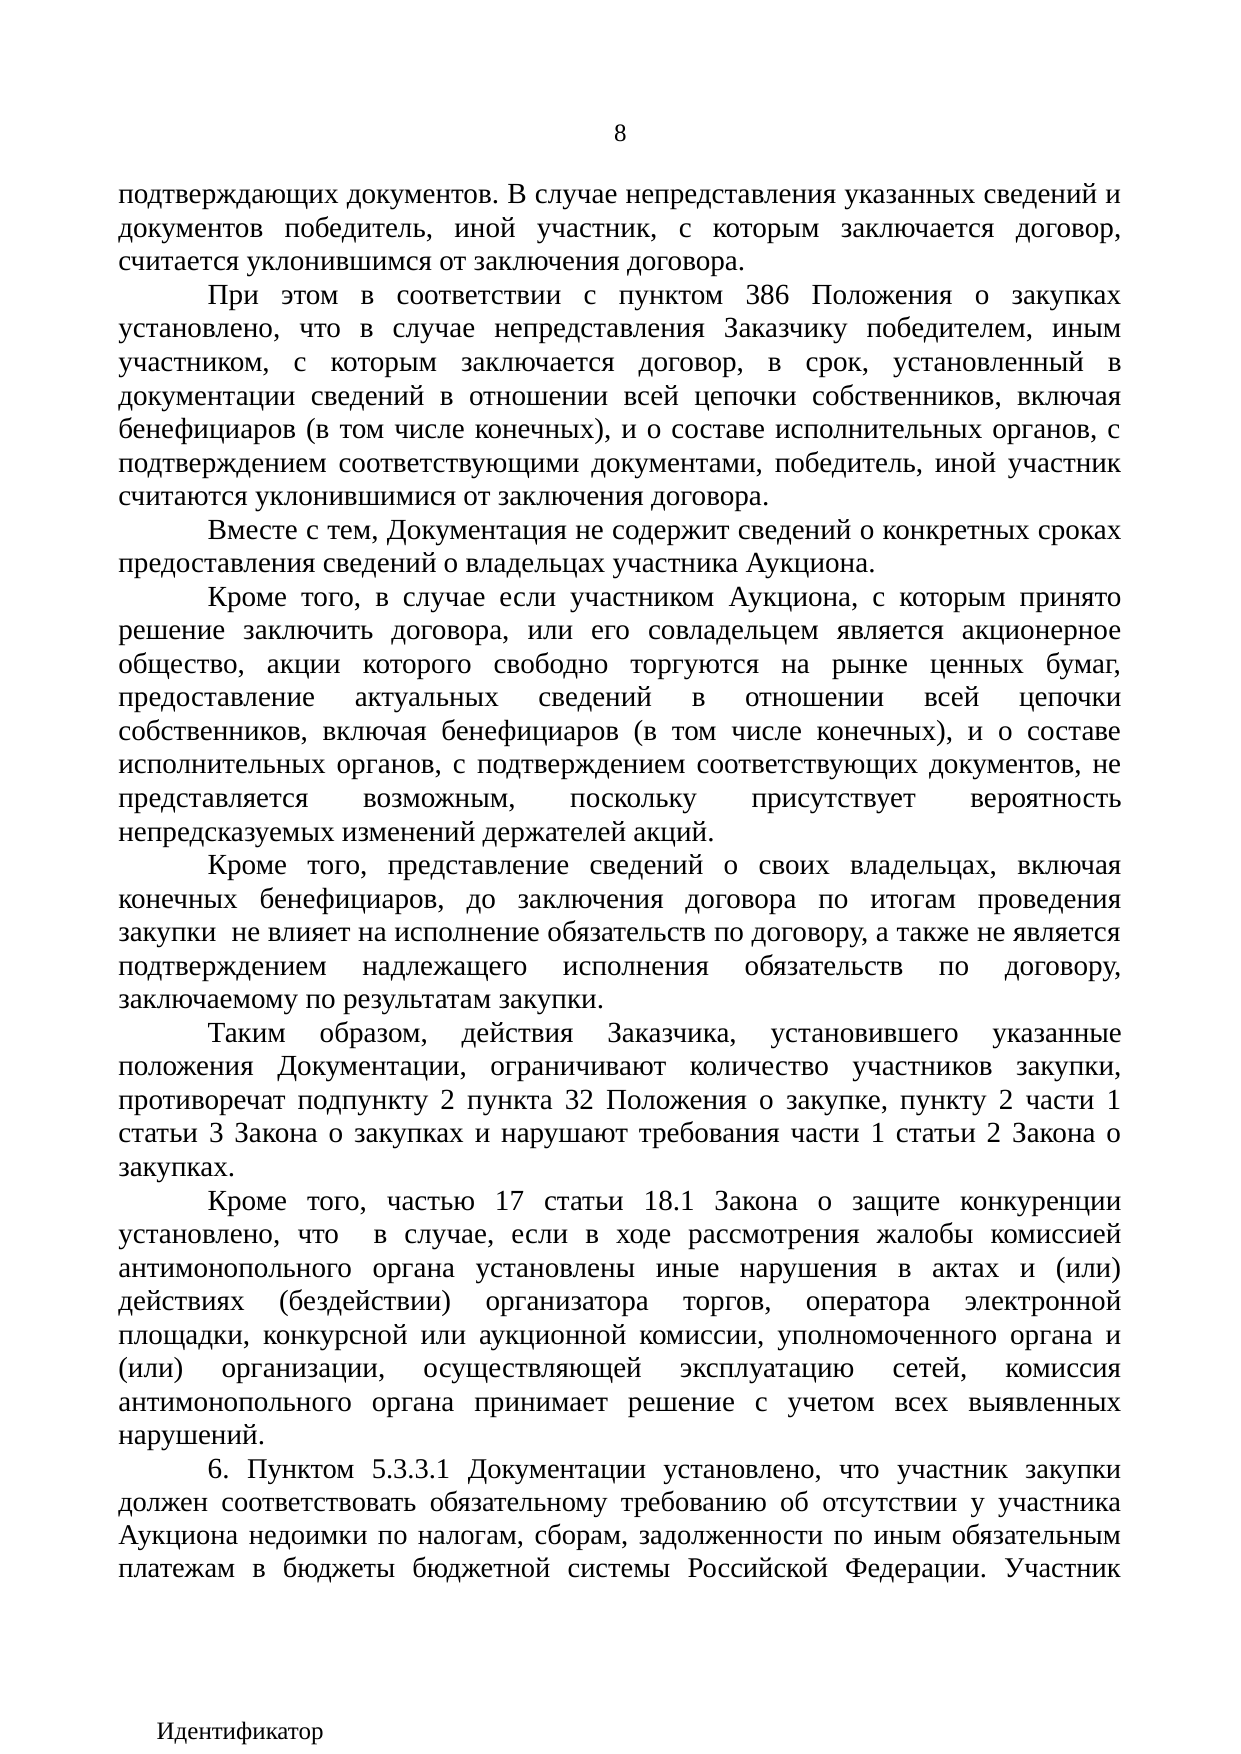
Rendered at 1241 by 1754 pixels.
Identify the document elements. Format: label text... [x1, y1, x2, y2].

text 6. Пунктом 5.3.3.1 Документации установлено, что участник закупки должен соответствовать обязательному требованию об отсутствии у участника Аукциона недоимки по налогам, сборам, задолженности по иным обязательным платежам в бюджеты бюджетной системы Российской Федерации. Участник [118, 1451, 1122, 1583]
text Вместе с тем, Документация не содержит сведений о конкретных сроках предоставления сведений о владельцах участника Аукциона. [118, 512, 1122, 579]
text подтверждающих документов. В случае непредставления указанных сведений и документов победитель, иной участник, с которым заключается договор, считается уклонившимся от заключения договора. [118, 176, 1122, 277]
text Кроме того, в случае если участником Аукциона, с которым принято решение заключить договора, или его совладельцем является акционерное общество, акции которого свободно торгуются на рынке ценных бумаг, предоставление актуальных сведений в отношении всей цепочки собственников, включая бенефициаров (в том числе конечных), и о составе исполнительных органов, с подтверждением соответствующих документов, не представляется возможным, поскольку присутствует вероятность непредсказуемых изменений держателей акций. [118, 579, 1122, 847]
text Таким образом, действия Заказчика, установившего указанные положения Документации, ограничивают количество участников закупки, противоречат подпункту 2 пункта 32 Положения о закупке, пункту 2 части 1 статьи 3 Закона о закупках и нарушают требования части 1 статьи 2 Закона о закупках. [118, 1015, 1122, 1183]
text Кроме того, частью 17 статьи 18.1 Закона о защите конкуренции установлено, что в случае, если в ходе рассмотрения жалобы комиссией антимонопольного органа установлены иные нарушения в актах и (или) действиях (бездействии) организатора торгов, оператора электронной площадки, конкурсной или аукционной комиссии, уполномоченного органа и (или) организации, осуществляющей эксплуатацию сетей, комиссия антимонопольного органа принимает решение с учетом всех выявленных нарушений. [118, 1183, 1122, 1451]
text При этом в соответствии с пунктом 386 Положения о закупках установлено, что в случае непредставления Заказчику победителем, иным участником, с которым заключается договор, в срок, установленный в документации сведений в отношении всей цепочки собственников, включая бенефициаров (в том числе конечных), и о составе исполнительных органов, с подтверждением соответствующими документами, победитель, иной участник считаются уклонившимися от заключения договора. [118, 277, 1122, 512]
text Кроме того, представление сведений о своих владельцах, включая конечных бенефициаров, до заключения договора по итогам проведения закупки не влияет на исполнение обязательств по договору, а также не является подтверждением надлежащего исполнения обязательств по договору, заключаемому по результатам закупки. [118, 847, 1122, 1015]
